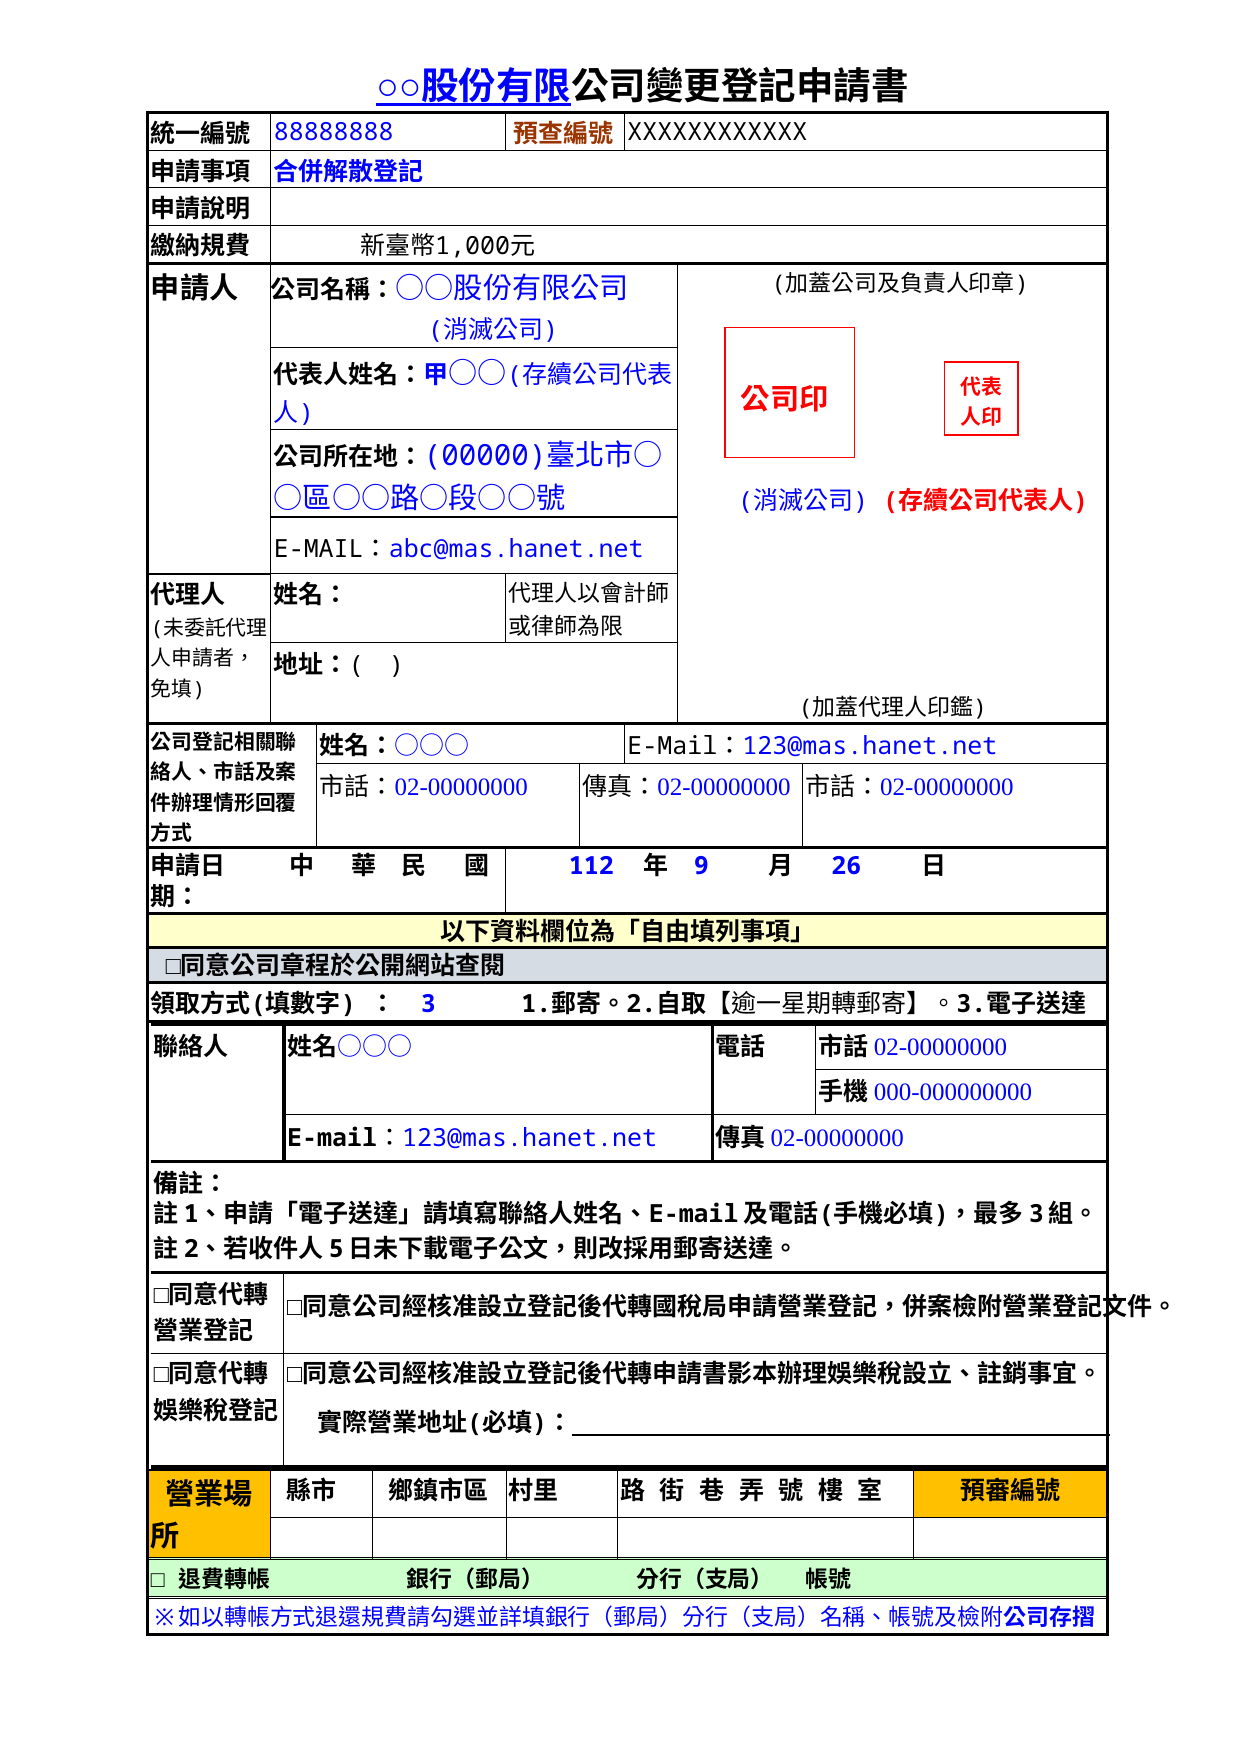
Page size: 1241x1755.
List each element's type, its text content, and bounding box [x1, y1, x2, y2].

table_cell 代表人姓名：甲○○(存續公司代表人) [271, 348, 677, 429]
table_cell [271, 188, 1106, 224]
table_cell [624, 226, 1106, 262]
table_cell 112 年 9 月 26 日 [506, 849, 1106, 912]
table_cell [618, 1518, 913, 1557]
table_cell 以下資料欄位為「自由填列事項」 [149, 915, 1106, 946]
table_cell 村里 [507, 1471, 617, 1517]
table_cell [373, 1518, 506, 1557]
table_cell E-mail：123@mas.hanet.net [286, 1115, 711, 1160]
table_cell □同意公司章程於公開網站查閱 [149, 949, 1106, 981]
table_cell 手機000-000000000 [816, 1070, 1106, 1114]
table_cell 代理人以會計師或律師為限 [506, 574, 677, 642]
table_header 預查編號 [506, 114, 624, 150]
text ○○股份有限公司變更登記申請書 [148, 56, 1137, 111]
table_header 市話02-00000000 [816, 1026, 1106, 1069]
table_cell 公司名稱：○○股份有限公司 (消滅公司) [271, 265, 677, 347]
table_cell 備註： 註1、申請「電子送達」請填寫聯絡人姓名、E-mail及電話(手機必填)，最多3組。 註2、若收件人5日未下載電子公文，則改採用郵寄送達。 [151, 1163, 1106, 1271]
table_header XXXXXXXXXXXX [625, 114, 1106, 150]
table_cell 合併解散登記 [271, 151, 1106, 187]
table_cell 地址：( ) [271, 643, 677, 722]
table_header 姓名○○○ [286, 1026, 711, 1114]
table_cell 申請說明 [149, 188, 270, 224]
table_cell 繳納規費 [149, 226, 270, 262]
table_cell E-MAIL：abc@mas.hanet.net [271, 518, 677, 573]
table_cell □同意代轉營業登記 [151, 1274, 283, 1353]
table_cell 鄉鎮市區 [373, 1471, 506, 1517]
table_cell □同意代轉娛樂稅登記 [151, 1354, 283, 1465]
table_cell 帳號 [802, 1560, 1106, 1596]
table_cell 公司登記相關聯絡人、市話及案件辦理情形回覆方式 [149, 725, 316, 846]
table_cell 市話：02-00000000 [317, 764, 579, 846]
table_cell (加蓋代理人印鑑) [678, 573, 1106, 722]
table_cell 申請日期： [149, 849, 271, 912]
table_cell □ 退費轉帳 [149, 1560, 404, 1596]
table_cell 市話：02-00000000 [803, 764, 1106, 846]
table_cell 姓名：○○○ [317, 725, 624, 763]
table_header 聯絡人 [151, 1026, 282, 1160]
table_cell 新臺幣1,000元 [271, 226, 624, 262]
table_cell 中 華 民 國 [271, 849, 505, 912]
table_cell 傳真02-00000000 [714, 1115, 1106, 1160]
table_cell 1.郵寄。2.自取【逾一星期轉郵寄】。3.電子送達 [506, 984, 1106, 1020]
table_cell 領取方式(填數字) ： 3 [149, 984, 506, 1020]
table_cell (加蓋公司及負責人印章) (消滅公司) (存續公司代表人) [678, 265, 1106, 573]
table_cell [271, 1518, 372, 1557]
table_cell 公司所在地：(00000)臺北市○○區○○路○段○○號 [271, 430, 677, 516]
table_cell □同意公司經核准設立登記後代轉國稅局申請營業登記，併案檢附營業登記文件。 [284, 1274, 1106, 1353]
table_cell 申請事項 [149, 151, 270, 187]
table_cell 姓名： [271, 574, 505, 642]
table_cell 傳真：02-00000000 [580, 764, 802, 846]
table_cell 分行（支局） [633, 1560, 802, 1596]
table_cell 代理人 (未委託代理人申請者，免填) [149, 575, 270, 722]
table_cell [507, 1518, 617, 1557]
table_cell [914, 1518, 1106, 1557]
table_header 88888888 [271, 114, 505, 150]
table_cell 銀行（郵局） [404, 1560, 633, 1596]
table_cell 縣市 [271, 1471, 372, 1517]
table_cell 申請人 [149, 265, 270, 573]
table_cell 路街巷弄號樓室 [618, 1471, 913, 1517]
table_cell 營業場所 [149, 1471, 270, 1557]
table_cell □同意公司經核准設立登記後代轉申請書影本辦理娛樂稅設立、註銷事宜。 實際營業地址(必填)： [284, 1354, 1106, 1465]
table_cell E-Mail：123@mas.hanet.net [625, 725, 1106, 763]
table_cell 預審編號 [914, 1471, 1106, 1517]
table_header 電話 [714, 1026, 815, 1114]
table_cell ※如以轉帳方式退還規費請勾選並詳填銀行（郵局）分行（支局）名稱、帳號及檢附公司存摺 [149, 1599, 1106, 1633]
table_header 統一編號 [149, 114, 270, 150]
